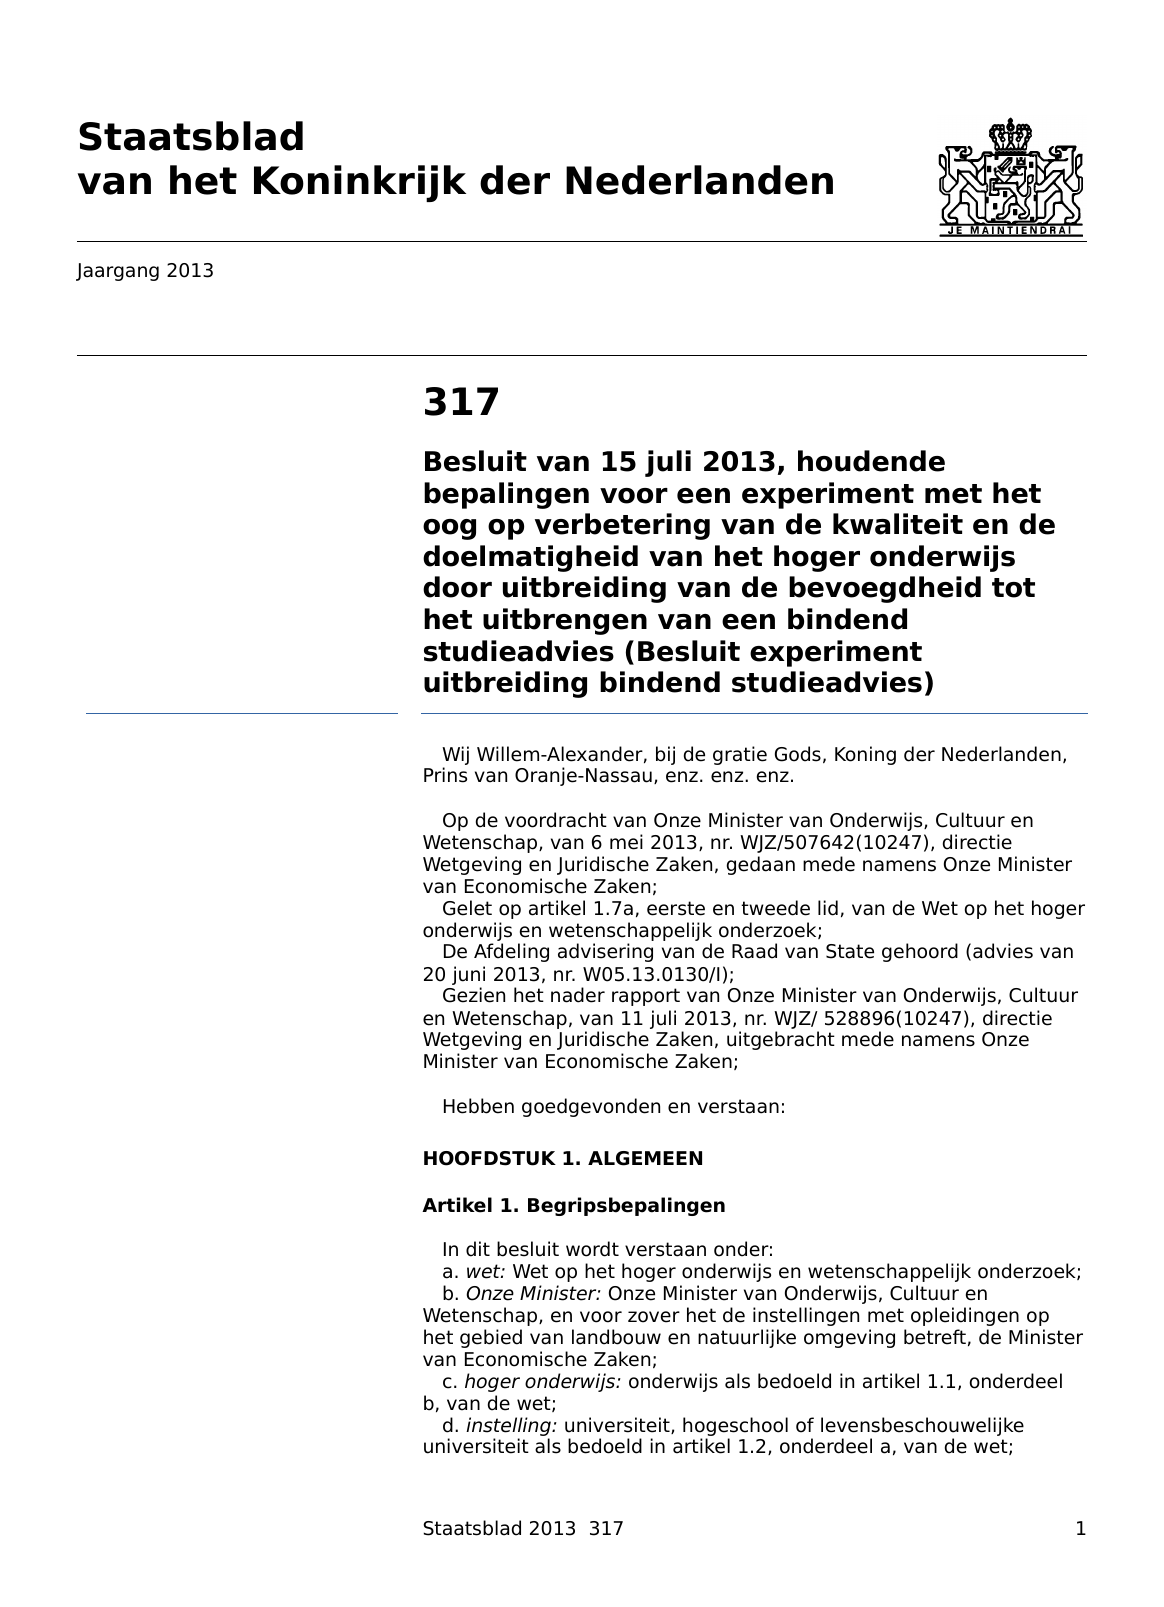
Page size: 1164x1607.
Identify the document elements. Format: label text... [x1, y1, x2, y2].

text Wij Willem-Alexander, bij de gratie Gods, Koning der Nederlanden, Prins van Oranje-Nassau, enz. enz. enz. [422, 743, 1087, 787]
text Op de voordracht van Onze Minister van Onderwijs, Cultuur en Wetenschap, van 6 mei 2013, nr. WJZ/507642(10247), directie Wetgeving en Juridische Zaken, gedaan mede namens Onze Minister van Economische Zaken; [422, 809, 1087, 897]
text d. instelling: universiteit, hogeschool of levensbeschouwelijke universiteit als bedoeld in artikel 1.2, onderdeel a, van de wet; [422, 1414, 1087, 1458]
text Gelet op artikel 1.7a, eerste en tweede lid, van de Wet op het hoger onderwijs en wetenschappelijk onderzoek; [422, 897, 1087, 941]
subtitle 317 [422, 381, 1087, 424]
text De Afdeling advisering van de Raad van State gehoord (advies van 20 juni 2013, nr. W05.13.0130/I); [422, 941, 1087, 985]
text a. wet: Wet op het hoger onderwijs en wetenschappelijk onderzoek; [422, 1261, 1087, 1283]
subtitle HOOFDSTUK 1. ALGEMEEN [422, 1147, 1087, 1169]
text b. Onze Minister: Onze Minister van Onderwijs, Cultuur en Wetenschap, en voor zover het de instellingen met opleidingen op het gebied van landbouw en natuurlijke omgeving betreft, de Minister van Economische Zaken; [422, 1283, 1087, 1371]
table_header [886, 100, 1087, 241]
subtitle Artikel 1. Begripsbepalingen [422, 1194, 1087, 1216]
text Hebben goedgevonden en verstaan: [422, 1096, 1087, 1117]
text Gezien het nader rapport van Onze Minister van Onderwijs, Cultuur en Wetenschap, van 11 juli 2013, nr. WJZ/ 528896(10247), directie Wetgeving en Juridische Zaken, uitgebracht mede namens Onze Minister van Economische Zaken; [422, 985, 1087, 1073]
text In dit besluit wordt verstaan onder: [422, 1239, 1087, 1261]
picture [936, 115, 1087, 240]
text c. hoger onderwijs: onderwijs als bedoeld in artikel 1.1, onderdeel b, van de wet; [422, 1371, 1087, 1414]
text Besluit van 15 juli 2013, houdende bepalingen voor een experiment met het oog op verbetering van de kwaliteit en de doelmatigheid van het hoger onderwijs door uitbreiding van de bevoegdheid tot het uitbrengen van een bindend studieadvies (Besluit experiment uitbreiding bindend studieadvies) [422, 447, 1087, 699]
table_cell Jaargang 2013 [77, 242, 1087, 355]
table_header Staatsblad van het Koninkrijk der Nederlanden [77, 100, 886, 241]
